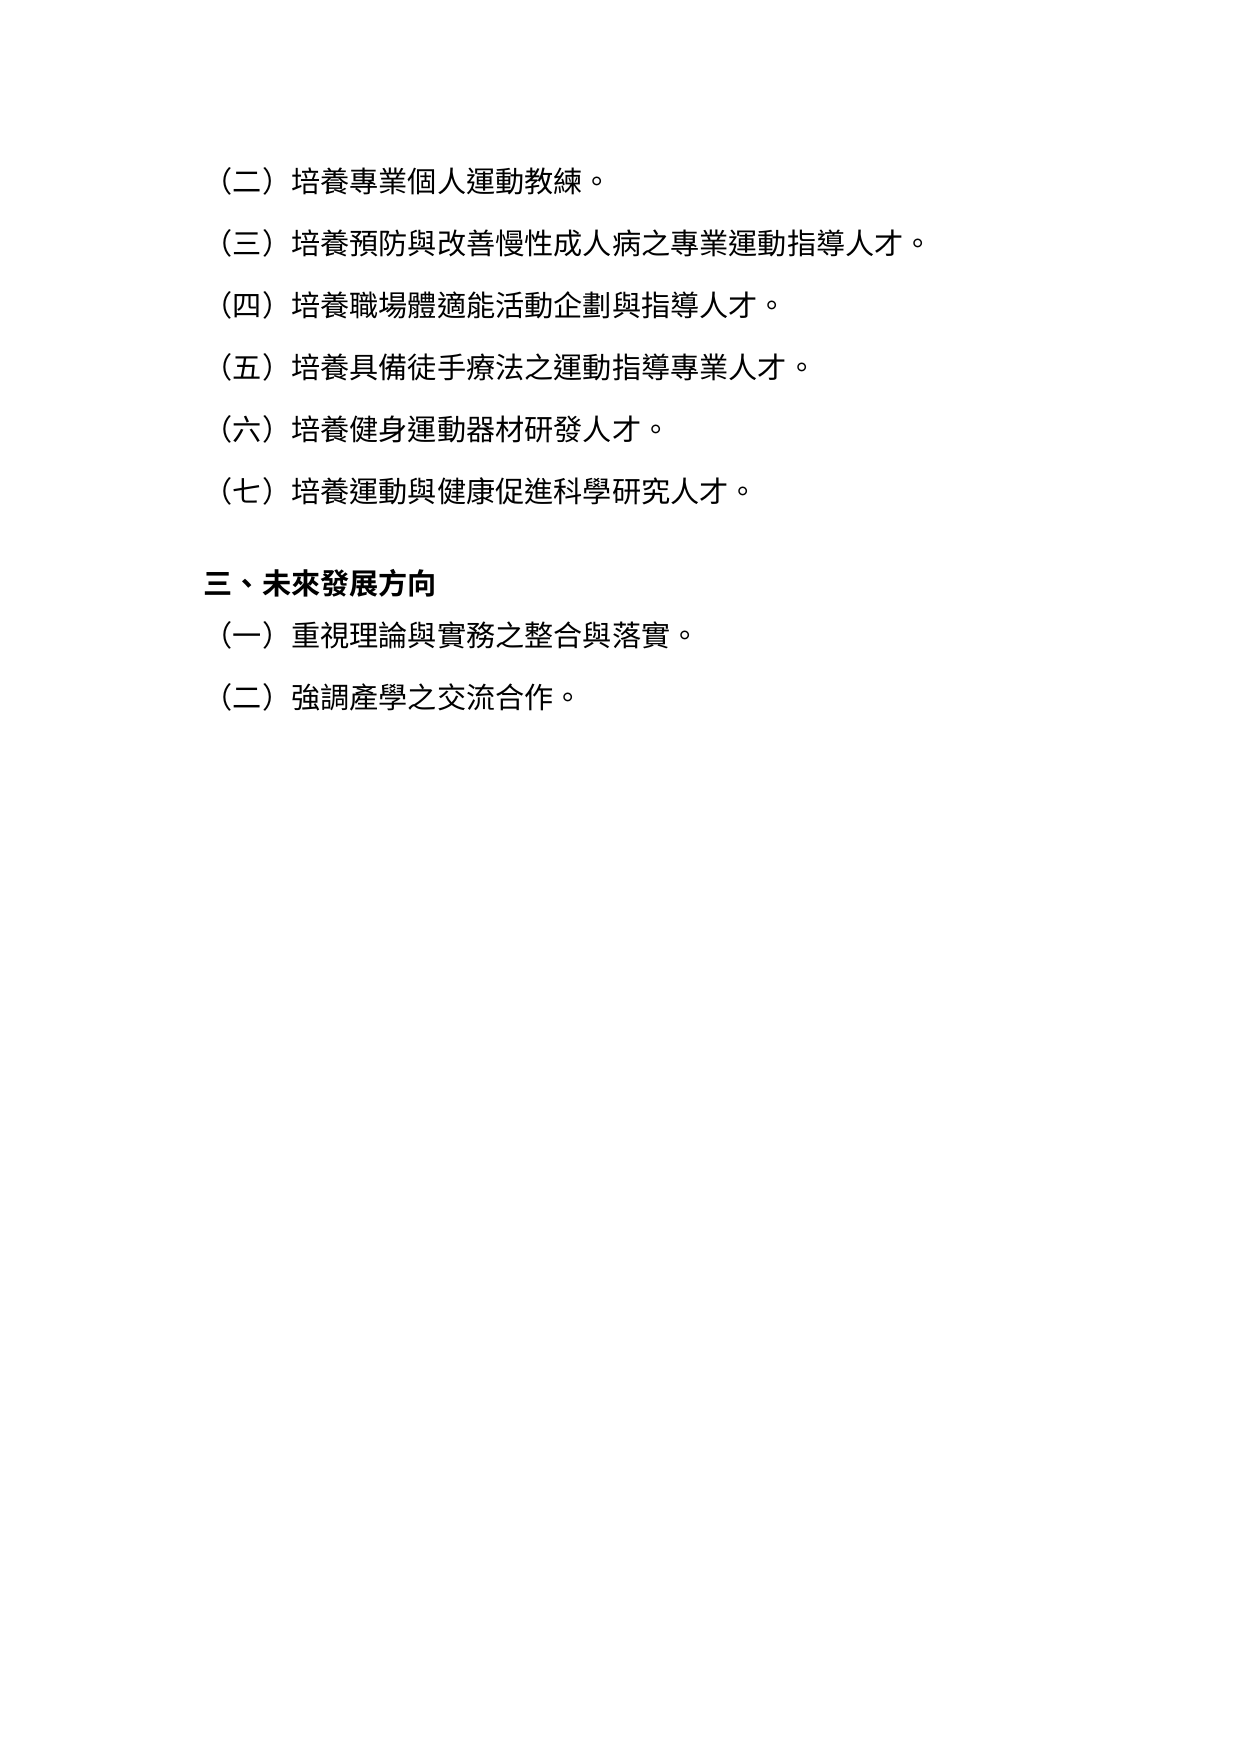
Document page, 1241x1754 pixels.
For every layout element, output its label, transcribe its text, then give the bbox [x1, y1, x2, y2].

text （七）培養運動與健康促進科學研究人才。 [203, 469, 1037, 511]
text （五）培養具備徒手療法之運動指導專業人才。 [203, 344, 1037, 387]
text （三）培養預防與改善慢性成人病之專業運動指導人才。 [203, 220, 1037, 263]
text （一）重視理論與實務之整合與落實。 [203, 613, 1037, 655]
text （二）強調產學之交流合作。 [203, 675, 1037, 717]
text （六）培養健身運動器材研發人才。 [203, 407, 1037, 449]
text （二）培養專業個人運動教練。 [203, 158, 1037, 201]
text 三、未來發展方向 [203, 561, 1037, 603]
text （四）培養職場體適能活動企劃與指導人才。 [203, 282, 1037, 325]
